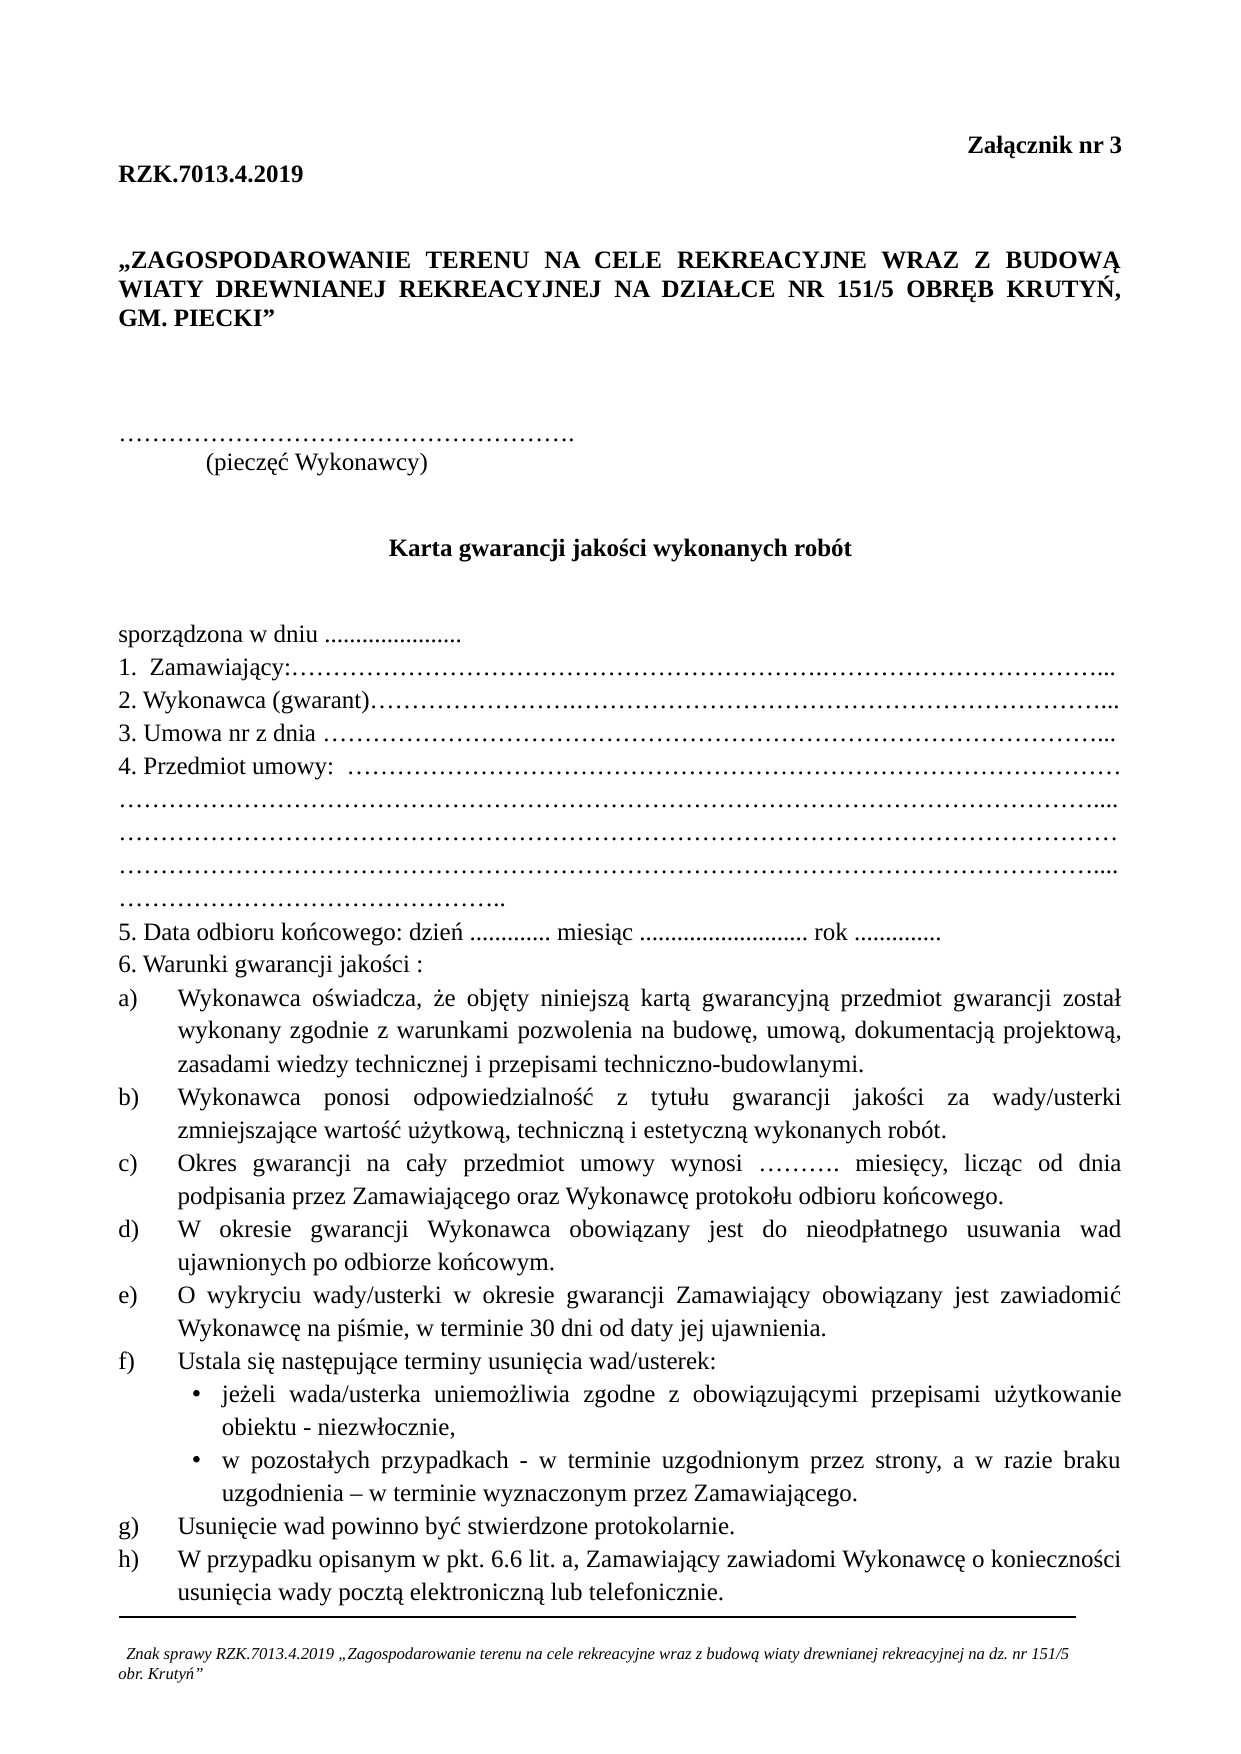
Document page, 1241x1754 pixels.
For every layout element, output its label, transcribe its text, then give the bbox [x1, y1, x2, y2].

text 2. Wykonawca (gwarant)…………………….………………………………………………………... [118, 685, 1122, 714]
text (pieczęć Wykonawcy) [118, 447, 1122, 476]
list Wykonawca ponosi odpowiedzialność z tytułu gwarancji jakości za wady/usterki zmniejszające wartość użytkową, techniczną i estetyczną wykonanych robót. [118, 1082, 1122, 1143]
list Ustala się następujące terminy usunięcia wad/usterek: [118, 1346, 1122, 1374]
text Załącznik nr 3 [118, 131, 1122, 159]
list w pozostałych przypadkach - w terminie uzgodnionym przez strony, a w razie braku uzgodnienia – w terminie wyznaczonym przez Zamawiającego. [192, 1445, 1122, 1507]
text 6. Warunki gwarancji jakości : [118, 949, 1122, 978]
list W okresie gwarancji Wykonawca obowiązany jest do nieodpłatnego usuwania wad ujawnionych po odbiorze końcowym. [118, 1214, 1122, 1276]
text sporządzona w dniu ...................... [118, 619, 1122, 648]
text 4. Przedmiot umowy: ………………………………………………………………………………… [118, 751, 1122, 780]
text 5. Data odbioru końcowego: dzień ............. miesiąc ........................... rok .............. [118, 917, 1122, 945]
list Okres gwarancji na cały przedmiot umowy wynosi ………. miesięcy, licząc od dnia podpisania przez Zamawiającego oraz Wykonawcę protokołu odbioru końcowego. [118, 1148, 1122, 1209]
list jeżeli wada/usterka uniemożliwia zgodne z obowiązującymi przepisami użytkowanie obiektu - niezwłocznie, [192, 1379, 1122, 1441]
text ………………………………………………………………………………………………………....………………………………………………………………………………………………………… [118, 784, 1122, 846]
text „ZAGOSPODAROWANIE TERENU NA CELE REKREACYJNE WRAZ Z BUDOWĄ WIATY DREWNIANEJ REKREACYJNEJ NA DZIAŁCE NR 151/5 OBRĘB KRUTYŃ, GM. PIECKI” [118, 246, 1122, 332]
list Usunięcie wad powinno być stwierdzone protokolarnie. [118, 1511, 1122, 1540]
list W przypadku opisanym w pkt. 6.6 lit. a, Zamawiający zawiadomi Wykonawcę o konieczności usunięcia wady pocztą elektroniczną lub telefonicznie. [118, 1544, 1122, 1606]
list O wykryciu wady/usterki w okresie gwarancji Zamawiający obowiązany jest zawiadomić Wykonawcę na piśmie, w terminie 30 dni od daty jej ujawnienia. [118, 1280, 1122, 1342]
text ………………………………………………. [118, 418, 1122, 447]
list Wykonawca oświadcza, że objęty niniejszą kartą gwarancyjną przedmiot gwarancji został wykonany zgodnie z warunkami pozwolenia na budowę, umową, dokumentacją projektową, zasadami wiedzy technicznej i przepisami techniczno-budowlanymi. [118, 983, 1122, 1077]
text 3. Umowa nr z dnia …………………………………………………………………………………... [118, 718, 1122, 747]
text 1. Zamawiający:……………………………………………………….……………………………... [118, 652, 1122, 681]
text ………………………………………………………………………………………………………....……………………………………….. [118, 851, 1122, 912]
text RZK.7013.4.2019 [118, 159, 1122, 188]
text Karta gwarancji jakości wykonanych robót [118, 533, 1122, 562]
